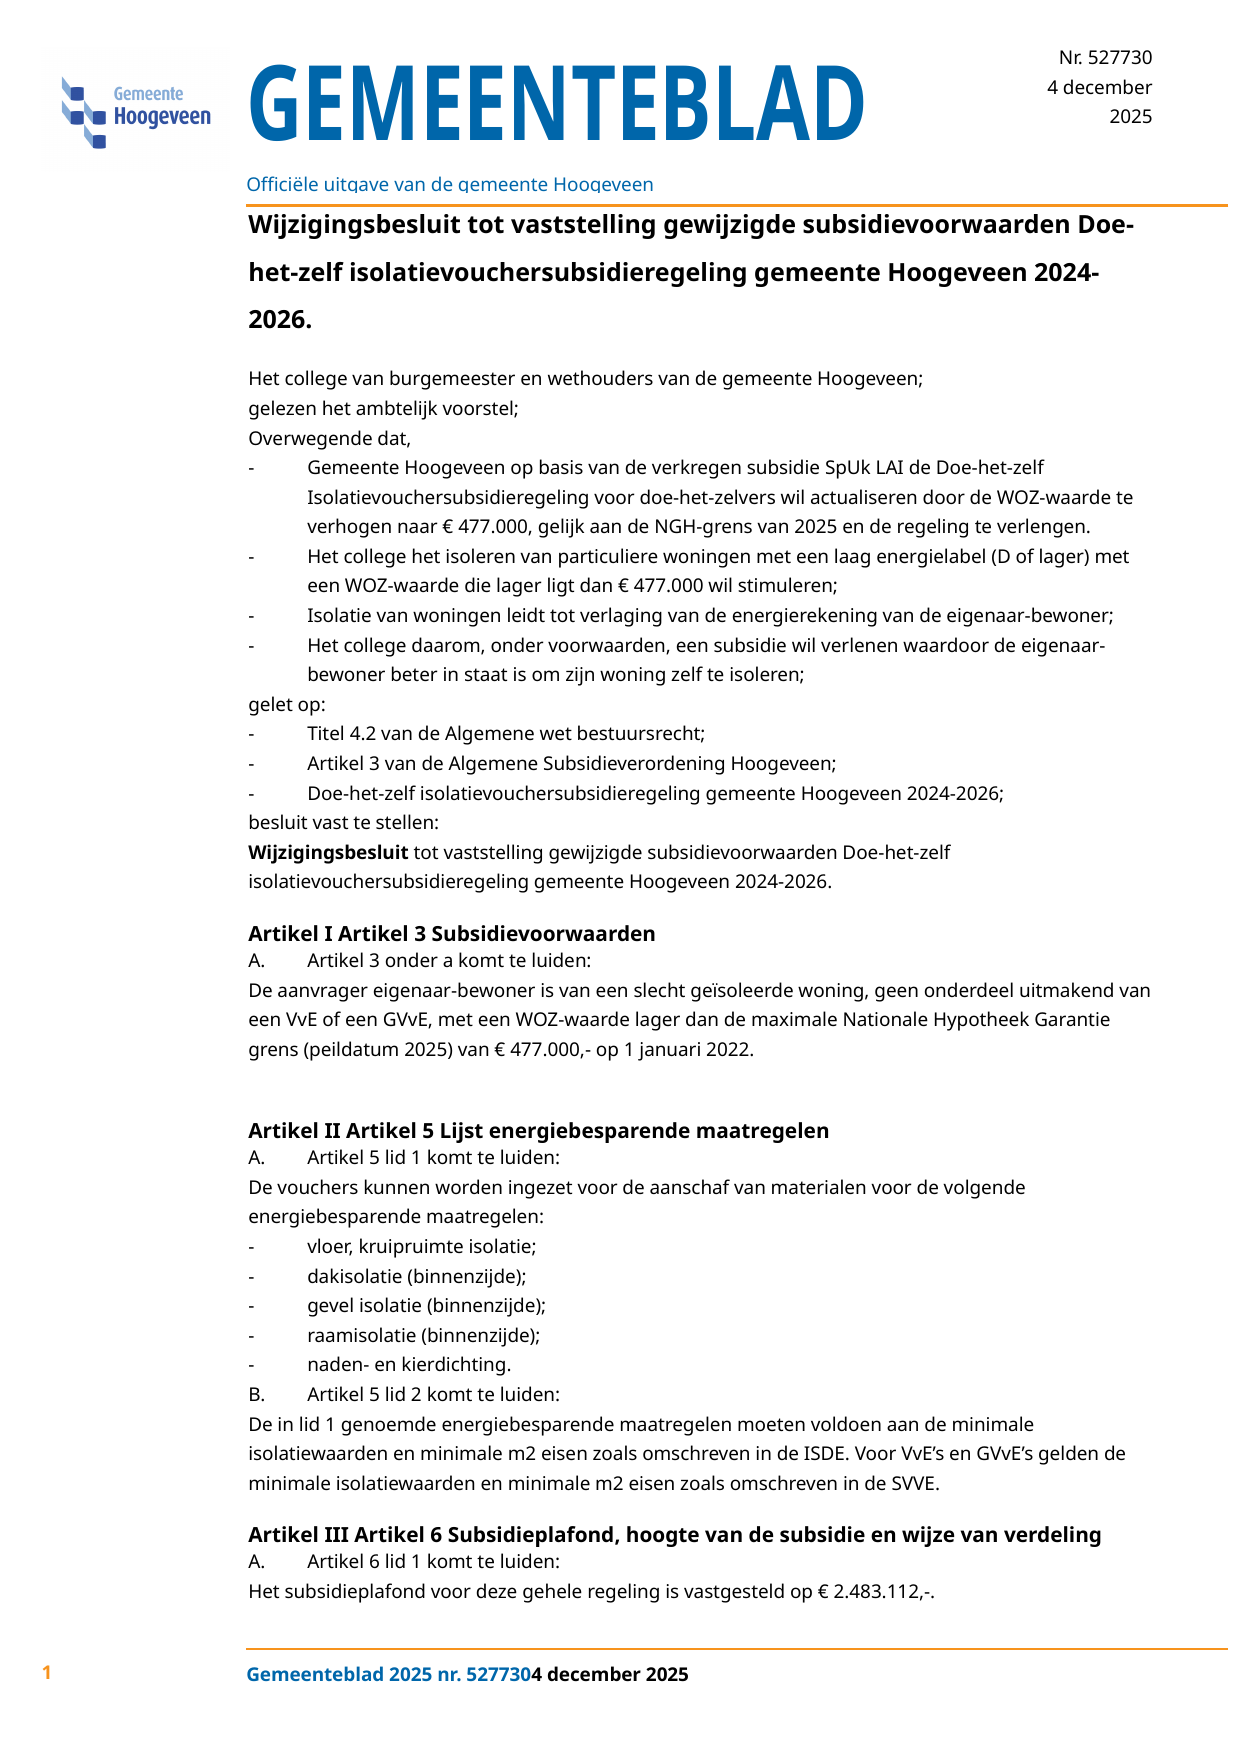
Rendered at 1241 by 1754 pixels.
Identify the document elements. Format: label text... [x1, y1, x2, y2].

list gevel isolatie (binnenzijde); [248, 1292, 1152, 1318]
list Artikel 3 onder a komt te luiden: [248, 947, 1152, 973]
picture [41, 47, 231, 172]
text gelet op: [248, 691, 1152, 717]
list Artikel 5 lid 2 komt te luiden: [248, 1381, 1152, 1407]
list Artikel 5 lid 1 komt te luiden: [248, 1144, 1152, 1170]
list Het college het isoleren van particuliere woningen met een laag energielabel (D of lager) met een WOZ-waarde die lager ligt dan € 477.000 wil stimuleren; [248, 543, 1152, 598]
list Artikel 6 lid 1 komt te luiden: [248, 1549, 1152, 1574]
text Artikel I Artikel 3 Subsidievoorwaarden [248, 919, 1152, 947]
text Artikel III Artikel 6 Subsidieplafond, hoogte van de subsidie en wijze van verdeling [248, 1520, 1152, 1549]
list Gemeente Hoogeveen op basis van de verkregen subsidie SpUk LAI de Doe-het-zelf Isolatievouchersubsidieregeling voor doe-het-zelvers wil actualiseren door de WOZ-waarde te verhogen naar € 477.000, gelijk aan de NGH-grens van 2025 en de regeling te verlengen. [248, 454, 1152, 539]
text Het subsidieplafond voor deze gehele regeling is vastgesteld op € 2.483.112,-. [248, 1578, 1152, 1604]
list naden- en kierdichting. [248, 1352, 1152, 1377]
list Het college daarom, onder voorwaarden, een subsidie wil verlenen waardoor de eigenaar-bewoner beter in staat is om zijn woning zelf te isoleren; [248, 632, 1152, 687]
list Isolatie van woningen leidt tot verlaging van de energierekening van de eigenaar-bewoner; [248, 602, 1152, 628]
text De vouchers kunnen worden ingezet voor de aanschaf van materialen voor de volgende energiebesparende maatregelen: [248, 1174, 1152, 1229]
text Overwegende dat, [248, 425, 1152, 450]
text De in lid 1 genoemde energiebesparende maatregelen moeten voldoen aan de minimale isolatiewaarden en minimale m2 eisen zoals omschreven in de ISDE. Voor VvE’s en GVvE’s gelden de minimale isolatiewaarden en minimale m2 eisen zoals omschreven in de SVVE. [248, 1411, 1152, 1496]
text Wijzigingsbesluit tot vaststelling gewijzigde subsidievoorwaarden Doe-het-zelf isolatievouchersubsidieregeling gemeente Hoogeveen 2024-2026. [248, 207, 1152, 336]
list raamisolatie (binnenzijde); [248, 1322, 1152, 1348]
text Het college van burgemeester en wethouders van de gemeente Hoogeveen; [248, 366, 1152, 391]
list vloer, kruipruimte isolatie; [248, 1233, 1152, 1259]
text besluit vast te stellen: [248, 809, 1152, 835]
list dakisolatie (binnenzijde); [248, 1263, 1152, 1288]
text Wijzigingsbesluit tot vaststelling gewijzigde subsidievoorwaarden Doe-het-zelf isolatievouchersubsidieregeling gemeente Hoogeveen 2024-2026. [248, 839, 1152, 894]
text Artikel II Artikel 5 Lijst energiebesparende maatregelen [248, 1116, 1152, 1144]
list Artikel 3 van de Algemene Subsidieverordening Hoogeveen; [248, 750, 1152, 776]
list Titel 4.2 van de Algemene wet bestuursrecht; [248, 721, 1152, 746]
text De aanvrager eigenaar-bewoner is van een slecht geïsoleerde woning, geen onderdeel uitmakend van een VvE of een GVvE, met een WOZ-waarde lager dan de maximale Nationale Hypotheek Garantie grens (peildatum 2025) van € 477.000,- op 1 januari 2022. [248, 977, 1152, 1062]
list Doe-het-zelf isolatievouchersubsidieregeling gemeente Hoogeveen 2024-2026; [248, 780, 1152, 805]
text gelezen het ambtelijk voorstel; [248, 395, 1152, 421]
